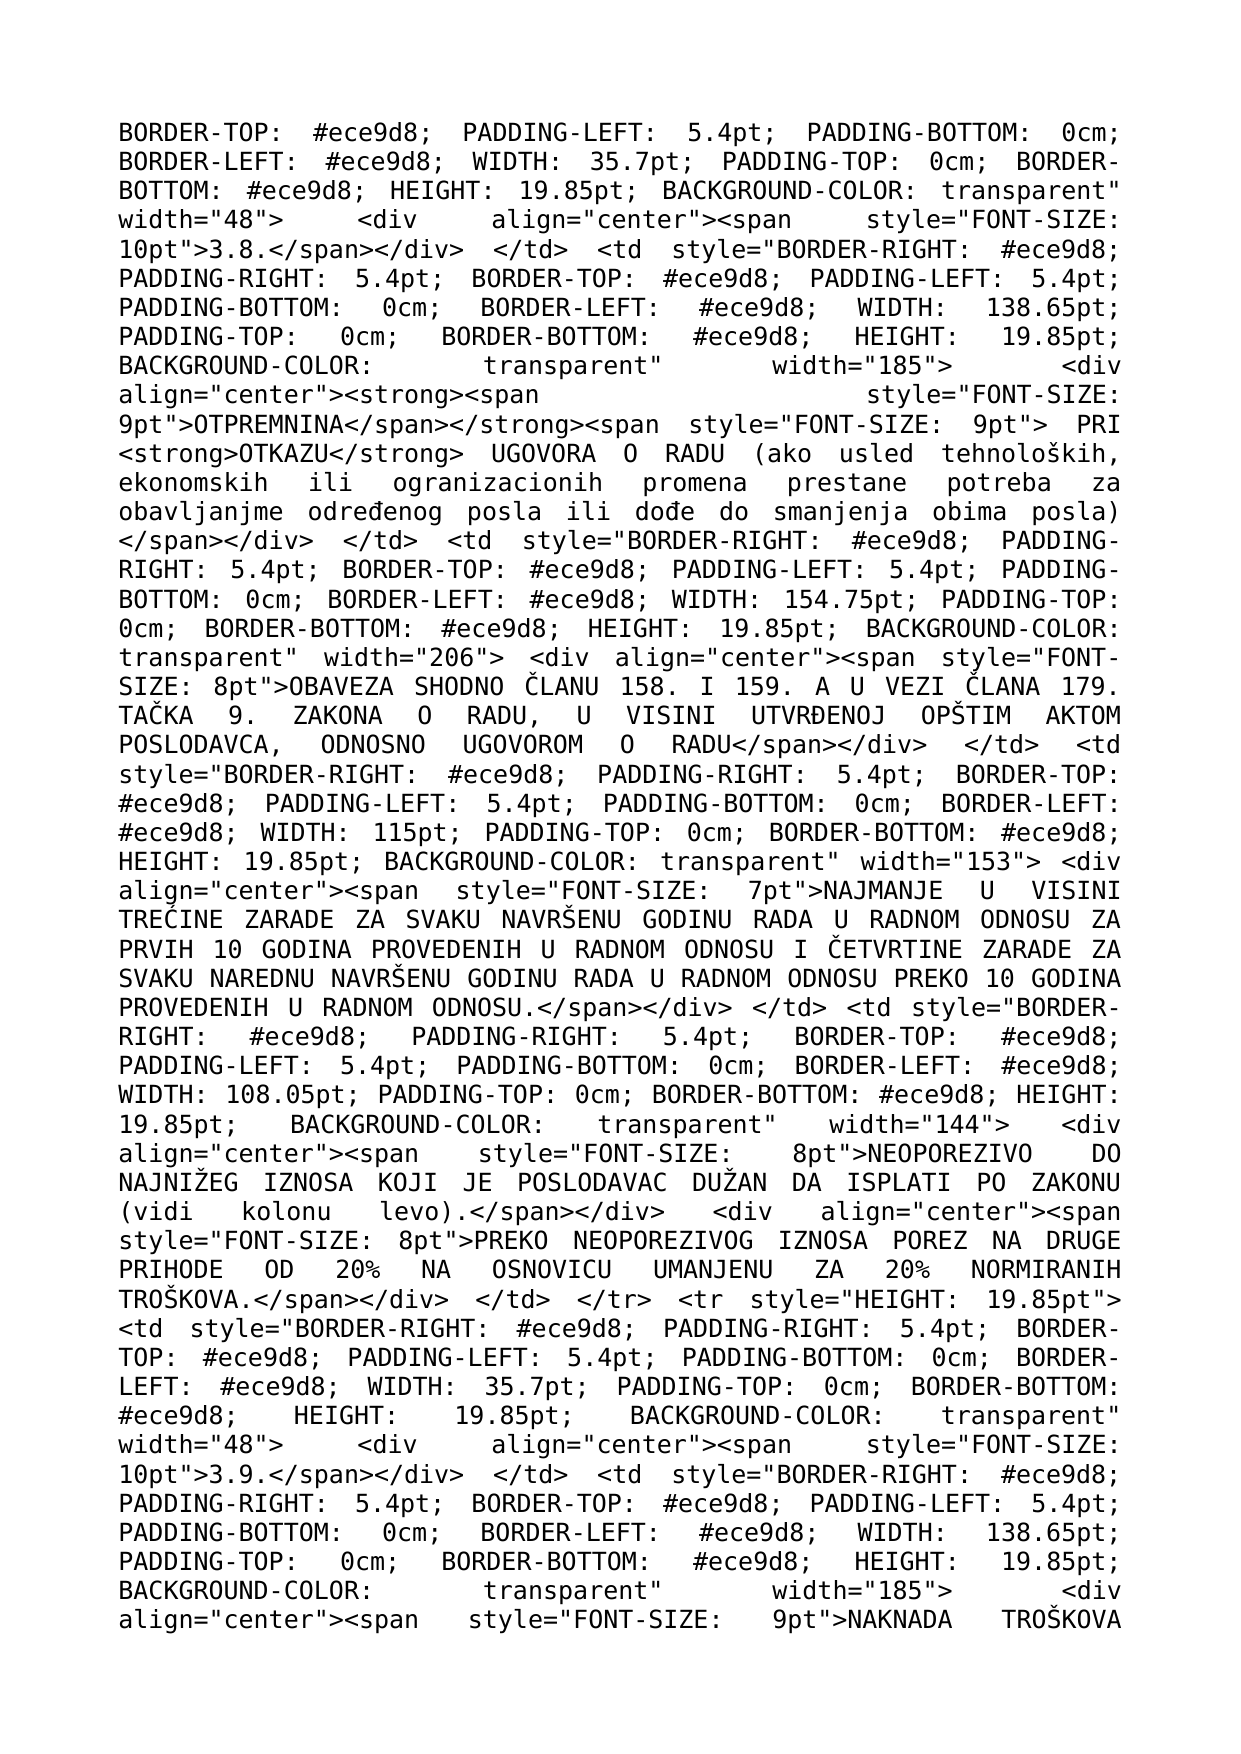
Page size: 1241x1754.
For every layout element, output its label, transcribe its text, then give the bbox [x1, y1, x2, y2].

text BORDER-TOP: #ece9d8; PADDING-LEFT: 5.4pt; PADDING-BOTTOM: 0cm; BORDER-LEFT: #ece9d8; WIDTH: 35.7pt; PADDING-TOP: 0cm; BORDER-BOTTOM: #ece9d8; HEIGHT: 19.85pt; BACKGROUND-COLOR: transparent" width="48"> <div align="center"><span style="FONT-SIZE: 10pt">3.8.</span></div> </td> <td style="BORDER-RIGHT: #ece9d8; PADDING-RIGHT: 5.4pt; BORDER-TOP: #ece9d8; PADDING-LEFT: 5.4pt; PADDING-BOTTOM: 0cm; BORDER-LEFT: #ece9d8; WIDTH: 138.65pt; PADDING-TOP: 0cm; BORDER-BOTTOM: #ece9d8; HEIGHT: 19.85pt; BACKGROUND-COLOR: transparent" width="185"> <div align="center"><strong><span style="FONT-SIZE: 9pt">OTPREMNINA</span></strong><span style="FONT-SIZE: 9pt"> PRI <strong>OTKAZU</strong> UGOVORA O RADU (ako usled tehnoloških, ekonomskih ili ogranizacionih promena prestane potreba za obavljanjme određenog posla ili dođe do smanjenja obima posla) </span></div> </td> <td style="BORDER-RIGHT: #ece9d8; PADDING-RIGHT: 5.4pt; BORDER-TOP: #ece9d8; PADDING-LEFT: 5.4pt; PADDING-BOTTOM: 0cm; BORDER-LEFT: #ece9d8; WIDTH: 154.75pt; PADDING-TOP: 0cm; BORDER-BOTTOM: #ece9d8; HEIGHT: 19.85pt; BACKGROUND-COLOR: transparent" width="206"> <div align="center"><span style="FONT-SIZE: 8pt">OBAVEZA SHODNO ČLANU 158. I 159. A U VEZI ČLANA 179. TAČKA 9. ZAKONA O RADU, U VISINI UTVRĐENOJ OPŠTIM AKTOM POSLODAVCA, ODNOSNO UGOVOROM O RADU</span></div> </td> <td style="BORDER-RIGHT: #ece9d8; PADDING-RIGHT: 5.4pt; BORDER-TOP: #ece9d8; PADDING-LEFT: 5.4pt; PADDING-BOTTOM: 0cm; BORDER-LEFT: #ece9d8; WIDTH: 115pt; PADDING-TOP: 0cm; BORDER-BOTTOM: #ece9d8; HEIGHT: 19.85pt; BACKGROUND-COLOR: transparent" width="153"> <div align="center"><span style="FONT-SIZE: 7pt">NAJMANJE U VISINI TREĆINE ZARADE ZA SVAKU NAVRŠENU GODINU RADA U RADNOM ODNOSU ZA PRVIH 10 GODINA PROVEDENIH U RADNOM ODNOSU I ČETVRTINE ZARADE ZA SVAKU NAREDNU NAVRŠENU GODINU RADA U RADNOM ODNOSU PREKO 10 GODINA PROVEDENIH U RADNOM ODNOSU.</span></div> </td> <td style="BORDER-RIGHT: #ece9d8; PADDING-RIGHT: 5.4pt; BORDER-TOP: #ece9d8; PADDING-LEFT: 5.4pt; PADDING-BOTTOM: 0cm; BORDER-LEFT: #ece9d8; WIDTH: 108.05pt; PADDING-TOP: 0cm; BORDER-BOTTOM: #ece9d8; HEIGHT: 19.85pt; BACKGROUND-COLOR: transparent" width="144"> <div align="center"><span style="FONT-SIZE: 8pt">NEOPOREZIVO DO NAJNIŽEG IZNOSA KOJI JE POSLODAVAC DUŽAN DA ISPLATI PO ZAKONU (vidi kolonu levo).</span></div> <div align="center"><span style="FONT-SIZE: 8pt">PREKO NEOPOREZIVOG IZNOSA POREZ NA DRUGE PRIHODE OD 20% NA OSNOVICU UMANJENU ZA 20% NORMIRANIH TROŠKOVA.</span></div> </td> </tr> <tr style="HEIGHT: 19.85pt"> <td style="BORDER-RIGHT: #ece9d8; PADDING-RIGHT: 5.4pt; BORDER-TOP: #ece9d8; PADDING-LEFT: 5.4pt; PADDING-BOTTOM: 0cm; BORDER-LEFT: #ece9d8; WIDTH: 35.7pt; PADDING-TOP: 0cm; BORDER-BOTTOM: #ece9d8; HEIGHT: 19.85pt; BACKGROUND-COLOR: transparent" width="48"> <div align="center"><span style="FONT-SIZE: 10pt">3.9.</span></div> </td> <td style="BORDER-RIGHT: #ece9d8; PADDING-RIGHT: 5.4pt; BORDER-TOP: #ece9d8; PADDING-LEFT: 5.4pt; PADDING-BOTTOM: 0cm; BORDER-LEFT: #ece9d8; WIDTH: 138.65pt; PADDING-TOP: 0cm; BORDER-BOTTOM: #ece9d8; HEIGHT: 19.85pt; BACKGROUND-COLOR: transparent" width="185"> <div align="center"><span style="FONT-SIZE: 9pt">NAKNADA TROŠKOVA [118, 118, 1122, 1635]
